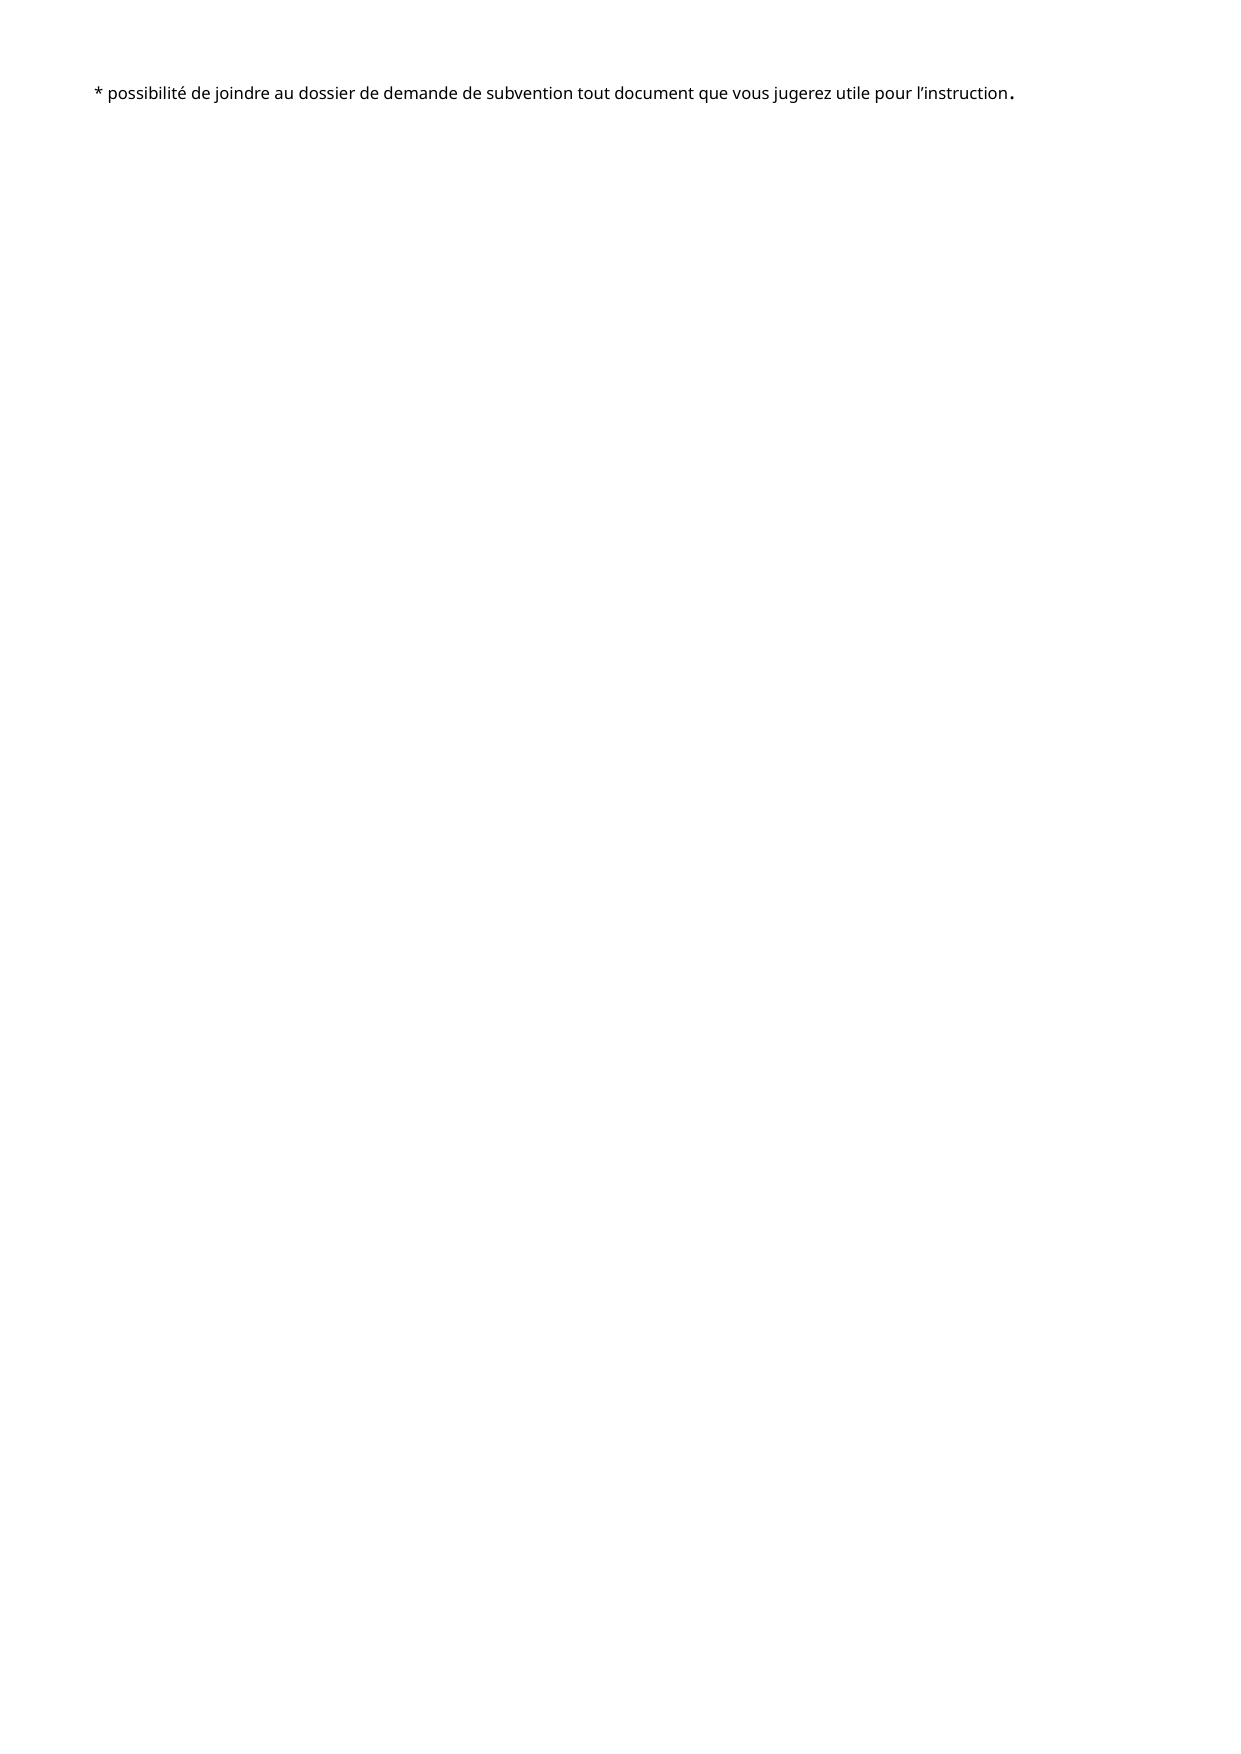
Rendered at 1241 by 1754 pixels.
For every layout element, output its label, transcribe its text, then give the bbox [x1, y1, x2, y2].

text * possibilité de joindre au dossier de demande de subvention tout document que vous jugerez utile pour l’instruction. [94, 75, 1144, 106]
